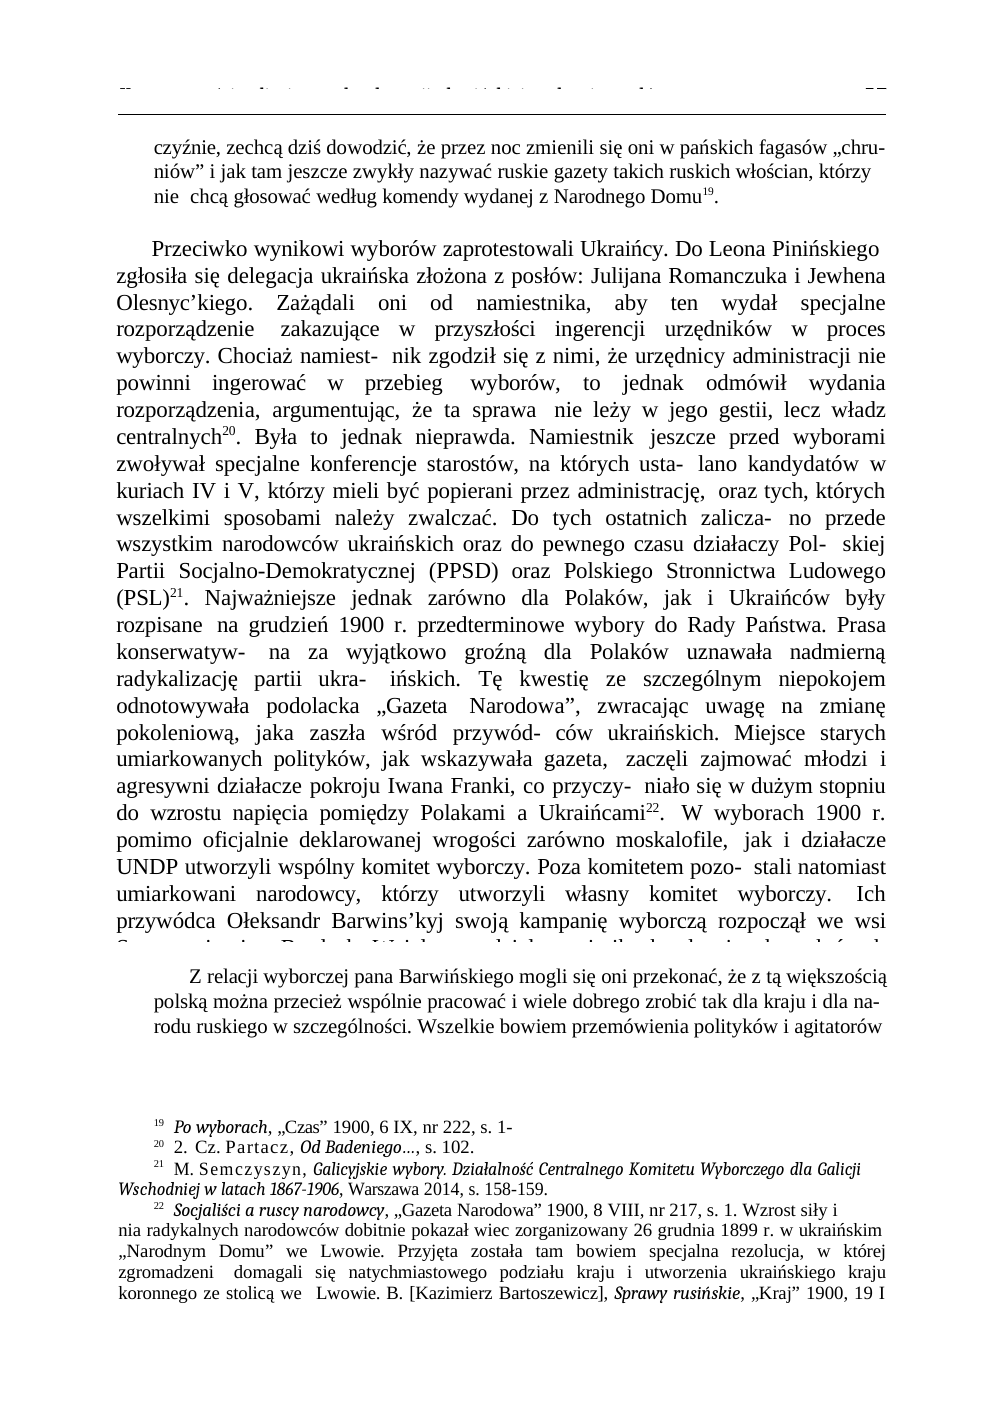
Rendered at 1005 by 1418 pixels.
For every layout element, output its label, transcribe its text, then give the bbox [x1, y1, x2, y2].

text 19 [153, 1117, 166, 1128]
text zgłosiła się delegacja ukraińska złożona z posłów: Julijana Romanczuka i Jewhena Olesnyc’kiego. Zażądali oni od namiestnika, aby ten wydał specjalne rozporządzenie zakazujące w przyszłości ingerencji urzędników w proces wyborczy. Chociaż namiest- nik zgodził się z nimi, że urzędnicy administracji nie powinni ingerować w przebieg wyborów, to jednak odmówił wydania rozporządzenia, argumentując, że ta sprawa nie leży w jego gestii, lecz władz centralnych20. Była to jednak nieprawda. Namiestnik jeszcze przed wyborami zwoływał specjalne konferencje starostów, na których usta- lano kandydatów w kuriach IV i V, którzy mieli być popierani przez administrację, oraz tych, których wszelkimi sposobami należy zwalczać. Do tych ostatnich zalicza- no przede wszystkim narodowców ukraińskich oraz do pewnego czasu działaczy Pol- skiej Partii Socjalno-Demokratycznej (PPSD) oraz Polskiego Stronnictwa Ludowego (PSL)21. Najważniejsze jednak zarówno dla Polaków, jak i Ukraińców były rozpisane na grudzień 1900 r. przedterminowe wybory do Rady Państwa. Prasa konserwatyw- na za wyjątkowo groźną dla Polaków uznawała nadmierną radykalizację partii ukra- ińskich. Tę kwestię ze szczególnym niepokojem odnotowywała podolacka „Gazeta Narodowa”, zwracając uwagę na zmianę pokoleniową, jaka zaszła wśród przywód- ców ukraińskich. Miejsce starych umiarkowanych polityków, jak wskazywała gazeta, zaczęli zajmować młodzi i agresywni działacze pokroju Iwana Franki, co przyczy- niało się w dużym stopniu do wzrostu napięcia pomiędzy Polakami a Ukraińcami22. W wyborach 1900 r. pomimo oficjalnie deklarowanej wrogości zarówno moskalofile, jak i działacze UNDP utworzyli wspólny komitet wyborczy. Poza komitetem pozo- stali natomiast umiarkowani narodowcy, którzy utworzyli własny komitet wyborczy. Ich przywódca Ołeksandr Barwins’kyj swoją kampanię wyborczą rozpoczął we wsi Szczurowice i w Brodach. Wziął tam udział w sejmikach relacyjnych, w których licz- nie uczestniczyli miejscowi ruscy włościanie. Krakowski „Czas” pisał: [116, 262, 886, 941]
text 21 [153, 1158, 166, 1170]
text 57 [864, 85, 888, 109]
text Konserwatyści galicyjscy wobec kwestii ukraińskiej w okresie rządów... [118, 85, 699, 89]
text 20 [153, 1137, 166, 1149]
text Wschodniej w latach 1867-1906, Warszawa 2014, s. 158-159. [118, 1179, 566, 1199]
text „Narodnym Domu” we Lwowie. Przyjęta została tam bowiem specjalna rezolucja, w której zgromadzeni domagali się natychmiastowego podziału kraju i utworzenia ukraińskiego kraju koronnego ze stolicą we Lwowie. B. [Kazimierz Bartoszewicz], Sprawy rusińskie, „Kraj” 1900, 19 I (7 I), nr 1, s. 20. [118, 1242, 886, 1306]
text Socjaliści a ruscy narodowcy, „Gazeta Narodowa” 1900, 8 VIII, nr 217, s. 1. Wzrost siły i znacze- [173, 1200, 888, 1221]
text niów” i jak tam jeszcze zwykły nazywać ruskie gazety takich ruskich włościan, którzy nie chcą głosować według komendy wydanej z Narodnego Domu19. [153, 159, 886, 208]
text Przeciwko wynikowi wyborów zaprotestowali Ukraińcy. Do Leona Pinińskiego [116, 237, 888, 261]
text czyźnie, zechcą dziś dowodzić, że przez noc zmienili się oni w pańskich fagasów „chru- [153, 137, 888, 158]
text M. Semczyszyn, Galicyjskie wybory. Działalność Centralnego Komitetu Wyborczego dla Galicji [173, 1158, 888, 1179]
text 22 [153, 1200, 166, 1212]
text polską można przecież wspólnie pracować i wiele dobrego zrobić tak dla kraju i dla na- rodu ruskiego w szczególności. Wszelkie bowiem przemówienia polityków i agitatorów [153, 989, 886, 1038]
text Po wyborach, „Czas” 1900, 6 IX, nr 222, s. 1-2. Cz. Partacz, Od Badeniego…, s. 102. [173, 1117, 515, 1158]
text nia radykalnych narodowców dobitnie pokazał wiec zorganizowany 26 grudnia 1899 r. w ukraińskim [118, 1221, 888, 1241]
text Z relacji wyborczej pana Barwińskiego mogli się oni przekonać, że z tą większością [153, 966, 888, 988]
